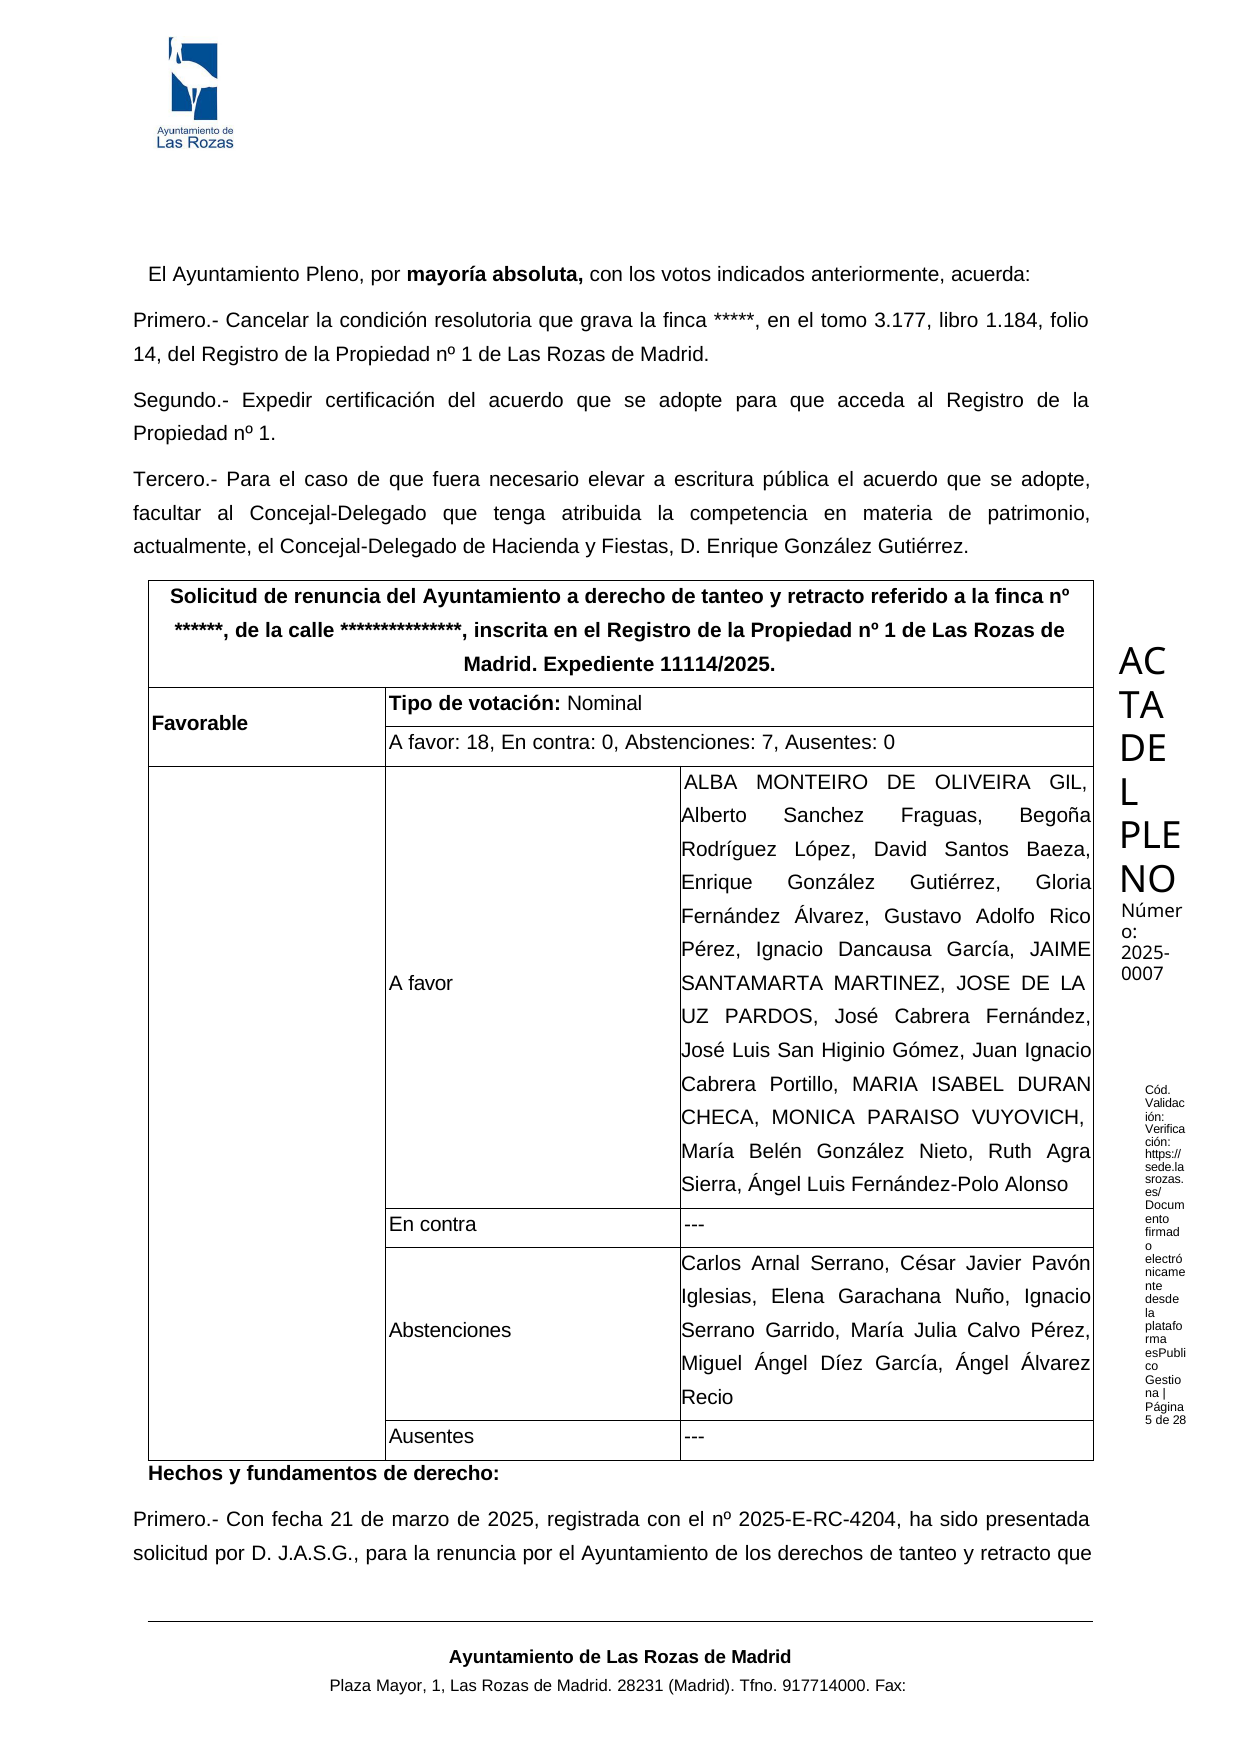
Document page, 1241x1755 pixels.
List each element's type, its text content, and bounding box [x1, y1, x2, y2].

text Primero.- Cancelar la condición resolutoria que grava la finca *****, en el tomo 3.177, libro 1.184, folio 14, del Registro de la Propiedad nº 1 de Las Rozas de Madrid. [133, 308, 1091, 366]
subtitle Hechos y fundamentos de derecho: [148, 1461, 1108, 1485]
table_cell Carlos Arnal Serrano, César Javier Pavón Iglesias, Elena Garachana Nuño, Ignacio Serrano Garrido, María Julia Calvo Pérez, Miguel Ángel Díez García, Ángel Álvarez Recio [681, 1248, 1093, 1420]
table_cell Ausentes [386, 1421, 680, 1459]
table_header Solicitud de renuncia del Ayuntamiento a derecho de tanteo y retracto referido a la finca nº ******, de la calle ***************, inscrita en el Registro de la Propiedad nº 1 de Las Rozas de Madrid. Expediente 11114/2025. [149, 581, 1093, 687]
text ACTA DEL PLENO [1119, 640, 1185, 901]
table_cell [149, 767, 385, 1459]
table_cell --- [681, 1209, 1093, 1247]
text Verificación: https://sede.lasrozas.es/ [1145, 1124, 1186, 1199]
table_cell --- [681, 1421, 1093, 1459]
text Documento firmado electrónicamente desde la plataforma esPublico Gestiona | Página 5 de 28 [1145, 1199, 1186, 1427]
table_cell Abstenciones [386, 1248, 680, 1420]
table_cell A favor: 18, En contra: 0, Abstenciones: 7, Ausentes: 0 [386, 727, 1093, 766]
text [1143, 1082, 1186, 1612]
table_cell Favorable [149, 688, 385, 766]
table_cell ALBA MONTEIRO DE OLIVEIRA GIL, Alberto Sanchez Fraguas, Begoña Rodríguez López, David Santos Baeza, Enrique González Gutiérrez, Gloria Fernández Álvarez, Gustavo Adolfo Rico Pérez, Ignacio Dancausa García, JAIME SANTAMARTA MARTINEZ, JOSE DE LA UZ PARDOS, José Cabrera Fernández, José Luis San Higinio Gómez, Juan Ignacio Cabrera Portillo, MARIA ISABEL DURAN CHECA, MONICA PARAISO VUYOVICH, María Belén González Nieto, Ruth Agra Sierra, Ángel Luis Fernández-Polo Alonso [681, 767, 1093, 1207]
text Tercero.- Para el caso de que fuera necesario elevar a escritura pública el acuerdo que se adopte, facultar al Concejal-Delegado que tenga atribuida la competencia en materia de patrimonio, actualmente, el Concejal-Delegado de Hacienda y Fiestas, D. Enrique González Gutiérrez. [133, 467, 1092, 558]
text Primero.- Con fecha 21 de marzo de 2025, registrada con el nº 2025-E-RC-4204, ha sido presentada solicitud por D. J.A.S.G., para la renuncia por el Ayuntamiento de los derechos de tanteo y retracto que [133, 1507, 1092, 1564]
text Cód. Validación: [1145, 1083, 1186, 1124]
text Segundo.- Expedir certificación del acuerdo que se adopte para que acceda al Registro de la Propiedad nº 1. [133, 388, 1091, 445]
text El Ayuntamiento Pleno, por mayoría absoluta, con los votos indicados anteriormente, acuerda: [148, 262, 1108, 286]
text [1117, 638, 1185, 985]
table_cell En contra [386, 1209, 680, 1247]
table_cell A favor [386, 767, 680, 1207]
text Número: 2025-0007 Fecha: 22/07/2025 [1121, 901, 1185, 985]
table_cell Tipo de votación: Nominal [386, 688, 1093, 726]
